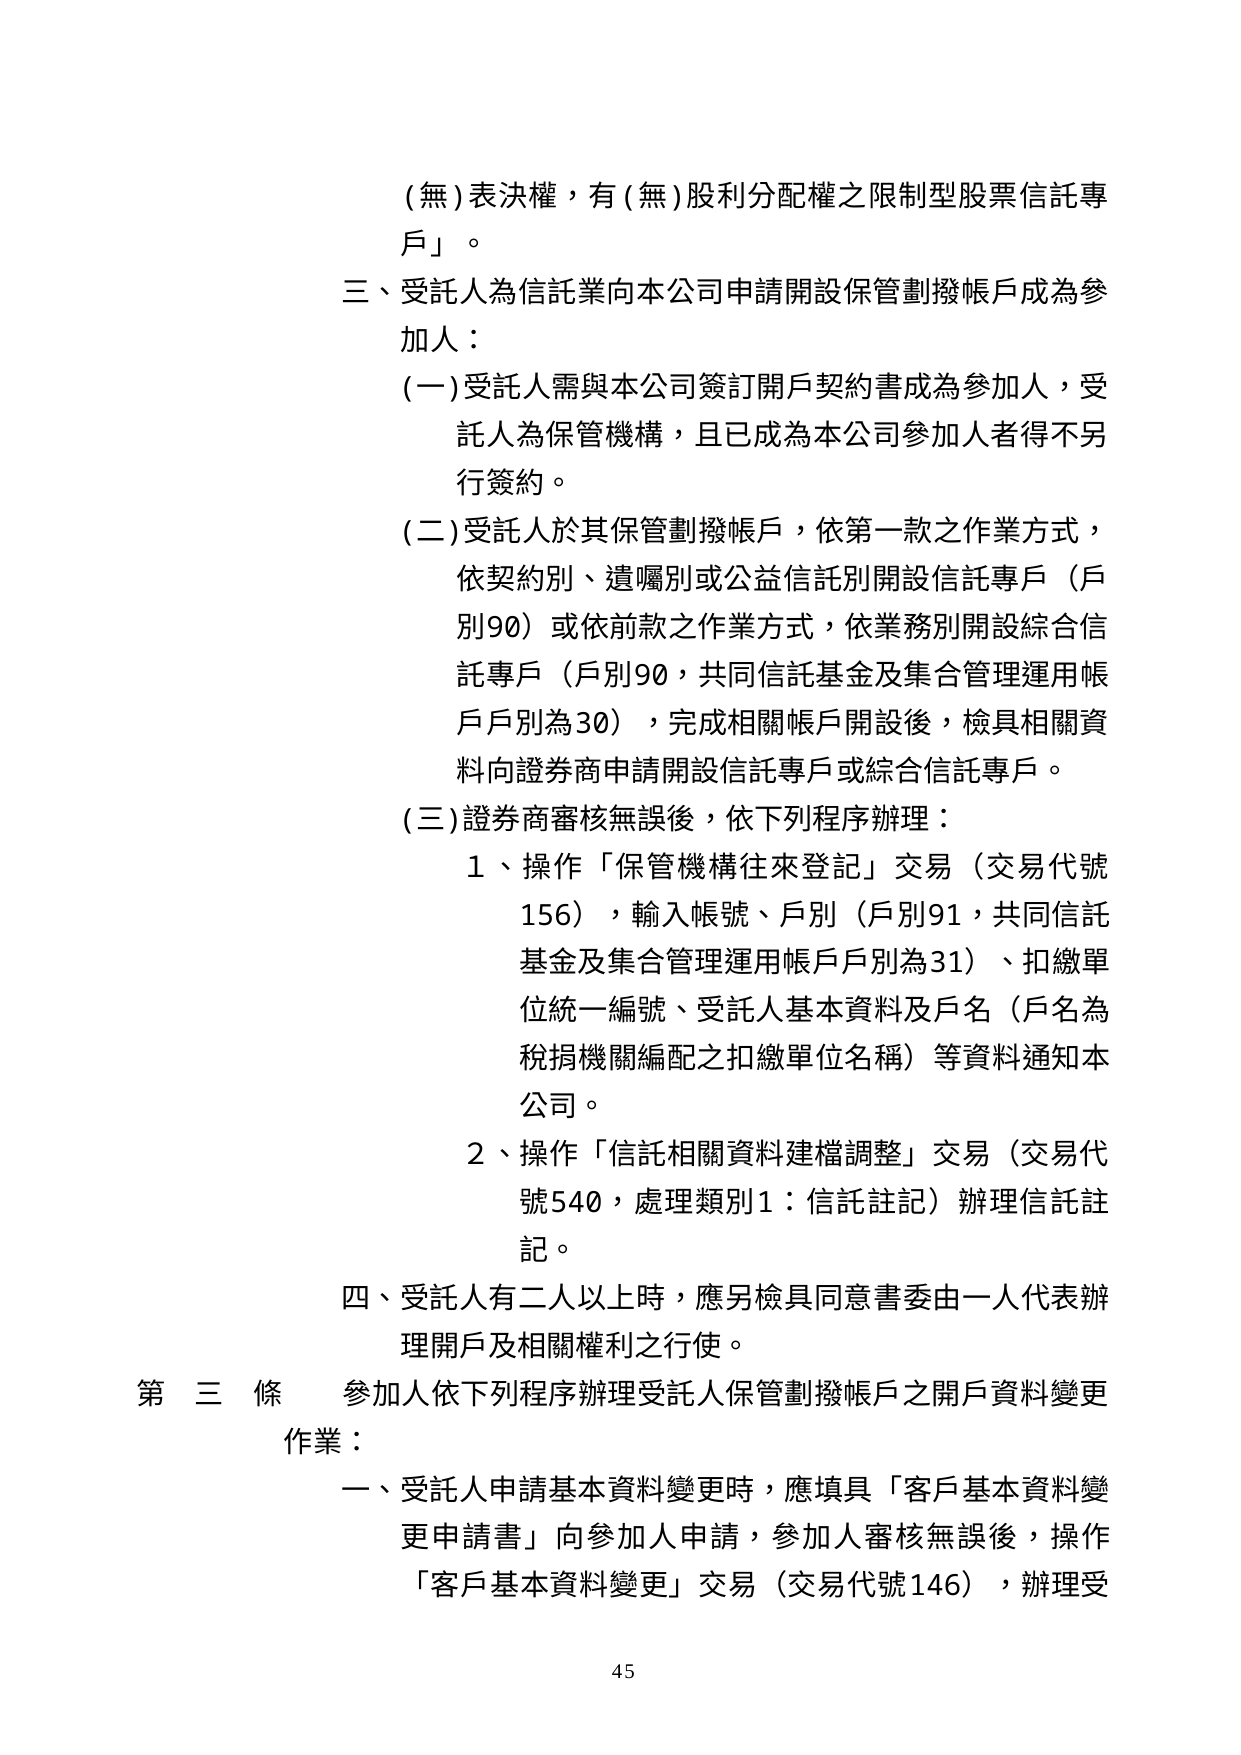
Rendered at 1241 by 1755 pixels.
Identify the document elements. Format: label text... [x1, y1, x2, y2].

text 四、受託人有二人以上時，應另檢具同意書委由一人代表辦理開戶及相關權利之行使。 [341, 1270, 1110, 1366]
text ２、操作「信託相關資料建檔調整」交易（交易代號540，處理類別1：信託註記）辦理信託註記。 [461, 1126, 1110, 1270]
text 三、受託人為信託業向本公司申請開設保管劃撥帳戶成為參加人： [341, 264, 1110, 359]
text 第 三 條 參加人依下列程序辦理受託人保管劃撥帳戶之開戶資料變更作業： [136, 1366, 1110, 1462]
text 一、受託人申請基本資料變更時，應填具「客戶基本資料變更申請書」向參加人申請，參加人審核無誤後，操作「客戶基本資料變更」交易（交易代號146），辦理受 [341, 1462, 1110, 1605]
text (一)受託人需與本公司簽訂開戶契約書成為參加人，受託人為保管機構，且已成為本公司參加人者得不另行簽約。 [398, 359, 1110, 503]
text (三)證券商審核無誤後，依下列程序辦理： [398, 791, 1110, 839]
text (二)受託人於其保管劃撥帳戶，依第一款之作業方式，依契約別、遺囑別或公益信託別開設信託專戶（戶別90）或依前款之作業方式，依業務別開設綜合信託專戶（戶別90，共同信託基金及集合管理運用帳戶戶別為30），完成相關帳戶開設後，檢具相關資料向證券商申請開設信託專戶或綜合信託專戶。 [398, 503, 1110, 791]
text １、操作「保管機構往來登記」交易（交易代號156），輸入帳號、戶別（戶別91，共同信託基金及集合管理運用帳戶戶別為31）、扣繳單位統一編號、受託人基本資料及戶名（戶名為稅捐機關編配之扣繳單位名稱）等資料通知本公司。 [461, 839, 1110, 1126]
text (無)表決權，有(無)股利分配權之限制型股票信託專戶」。 [341, 168, 1110, 264]
